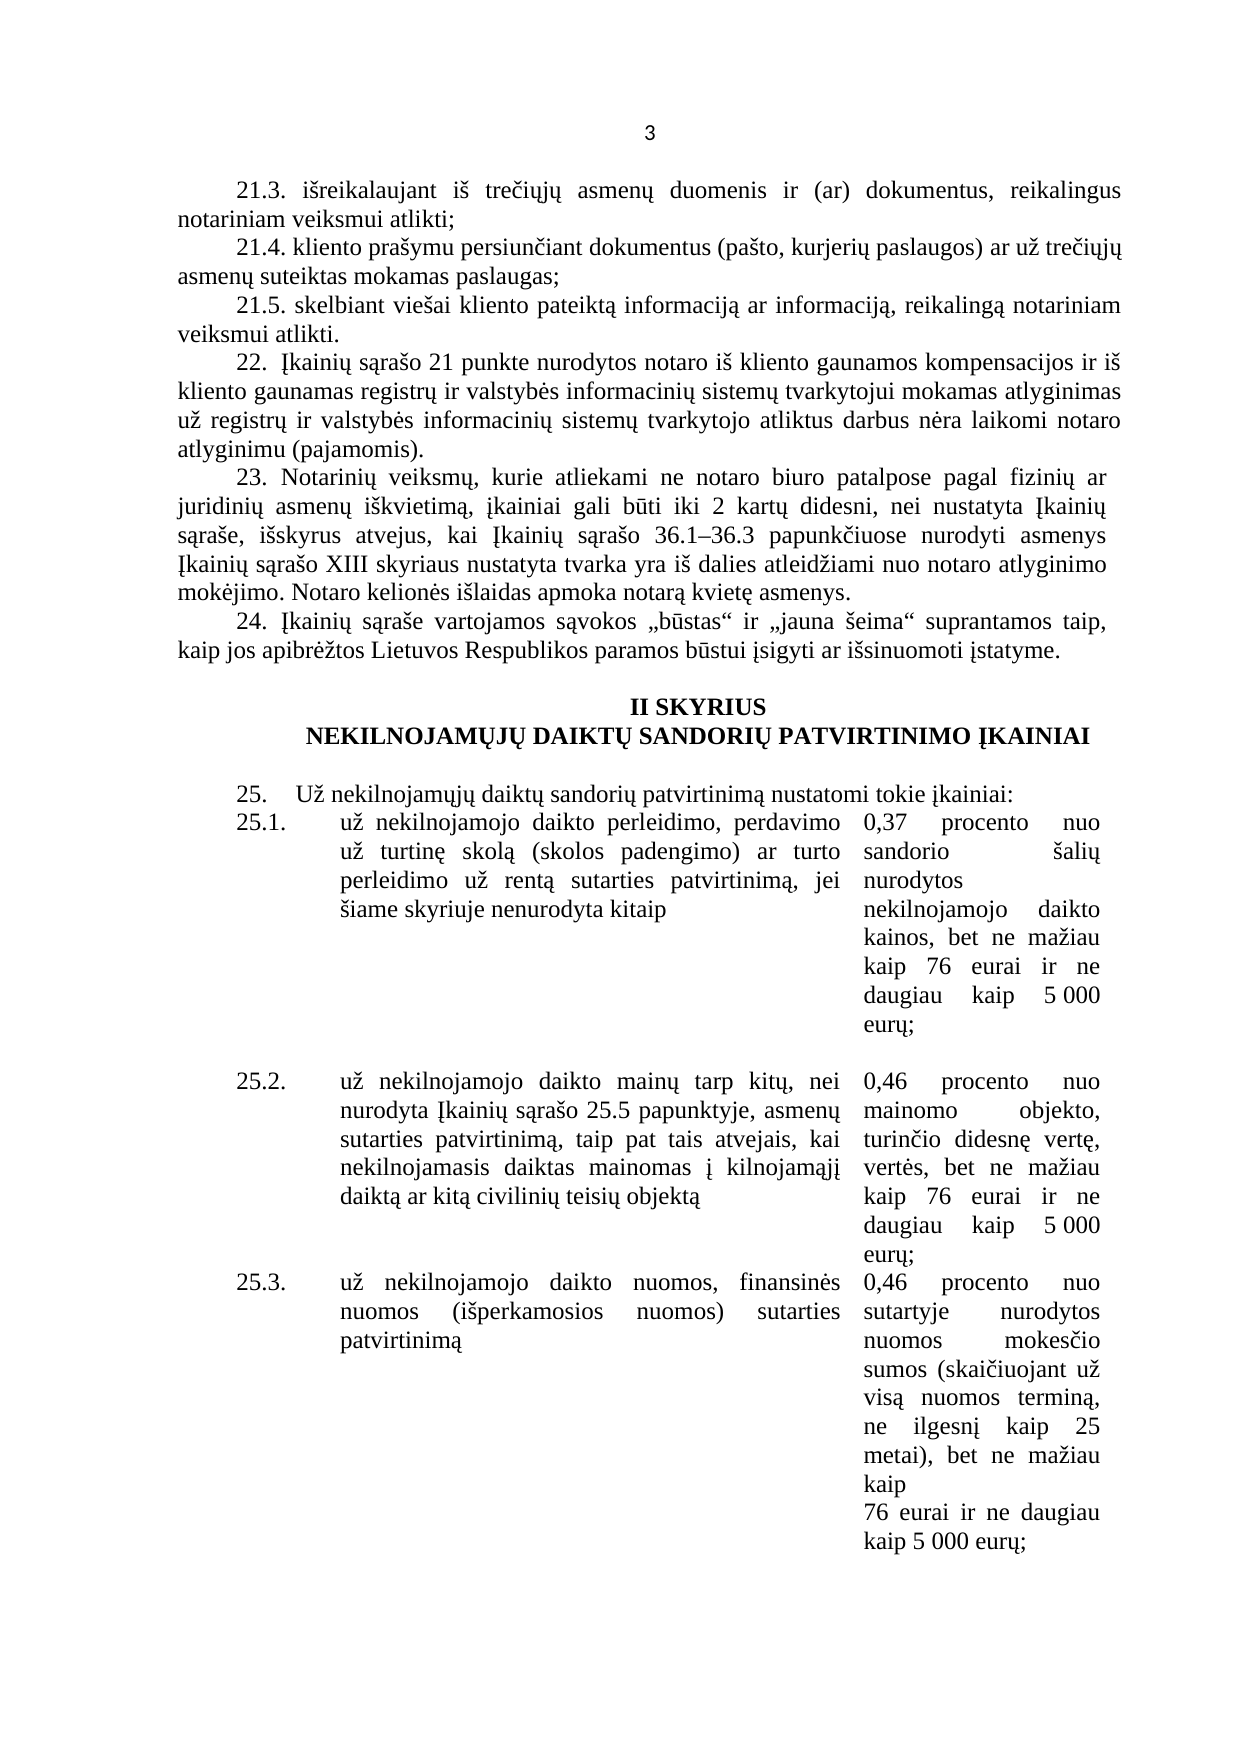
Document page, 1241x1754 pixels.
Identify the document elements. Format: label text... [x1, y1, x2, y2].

table_cell už nekilnojamojo daikto nuomos, finansinės nuomos (išperkamosios nuomos) sutarties patvirtinimą [329, 1268, 852, 1584]
text 23. Notarinių veiksmų, kurie atliekami ne notaro biuro patalpose pagal fizinių ar juridinių asmenų iškvietimą, įkainiai gali būti iki 2 kartų didesni, nei nustatyta Įkainių sąraše, išskyrus atvejus, kai Įkainių sąrašo 36.1–36.3 papunkčiuose nurodyti asmenys Įkainių sąrašo XIII skyriaus nustatyta tvarka yra iš dalies atleidžiami nuo notaro atlyginimo mokėjimo. Notaro kelionės išlaidas apmoka notarą kvietę asmenys. [177, 462, 1107, 606]
table_cell 0,46 procento nuo sutartyje nurodytos nuomos mokesčio sumos (skaičiuojant už visą nuomos terminą, ne ilgesnį kaip 25 metai), bet ne mažiau kaip 76 eurai ir ne daugiau kaip 5 000 eurų; [852, 1268, 1112, 1584]
text 22. Įkainių sąrašo 21 punkte nurodytos notaro iš kliento gaunamos kompensacijos ir iš kliento gaunamas registrų ir valstybės informacinių sistemų tvarkytojui mokamas atlyginimas už registrų ir valstybės informacinių sistemų tvarkytojo atliktus darbus nėra laikomi notaro atlyginimu (pajamomis). [177, 347, 1122, 462]
text NEKILNOJAMŲJŲ DAIKTŲ SANDORIŲ PATVIRTINIMO ĮKAINIAI [274, 721, 1122, 750]
text 24. Įkainių sąraše vartojamos sąvokos „būstas“ ir „jauna šeima“ suprantamos taip, kaip jos apibrėžtos Lietuvos Respublikos paramos būstui įsigyti ar išsinuomoti įstatyme. [177, 606, 1107, 664]
table_header 0,37 procento nuo sandorio šalių nurodytos nekilnojamojo daikto kainos, bet ne mažiau kaip 76 eurai ir ne daugiau kaip 5 000 eurų; [852, 808, 1112, 1066]
text 25. Už nekilnojamųjų daiktų sandorių patvirtinimą nustatomi tokie įkainiai: [236, 779, 1122, 807]
text II SKYRIUS [274, 692, 1122, 721]
table_header 25.1. [233, 808, 328, 1066]
table_cell 0,46 procento nuo mainomo objekto, turinčio didesnę vertę, vertės, bet ne mažiau kaip 76 eurai ir ne daugiau kaip 5 000 eurų; [852, 1066, 1112, 1267]
table_cell už nekilnojamojo daikto mainų tarp kitų, nei nurodyta Įkainių sąrašo 25.5 papunktyje, asmenų sutarties patvirtinimą, taip pat tais atvejais, kai nekilnojamasis daiktas mainomas į kilnojamąjį daiktą ar kitą civilinių teisių objektą [329, 1066, 852, 1267]
table_cell 25.3. [233, 1268, 328, 1584]
table_cell 25.2. [233, 1066, 328, 1267]
text 21.5. skelbiant viešai kliento pateiktą informaciją ar informaciją, reikalingą notariniam veiksmui atlikti. [177, 290, 1122, 347]
text 21.4. kliento prašymu persiunčiant dokumentus (pašto, kurjerių paslaugos) ar už trečiųjų asmenų suteiktas mokamas paslaugas; [177, 232, 1122, 290]
table_header už nekilnojamojo daikto perleidimo, perdavimo už turtinę skolą (skolos padengimo) ar turto perleidimo už rentą sutarties patvirtinimą, jei šiame skyriuje nenurodyta kitaip [329, 808, 852, 1066]
text 21.3. išreikalaujant iš trečiųjų asmenų duomenis ir (ar) dokumentus, reikalingus notariniam veiksmui atlikti; [177, 175, 1122, 232]
